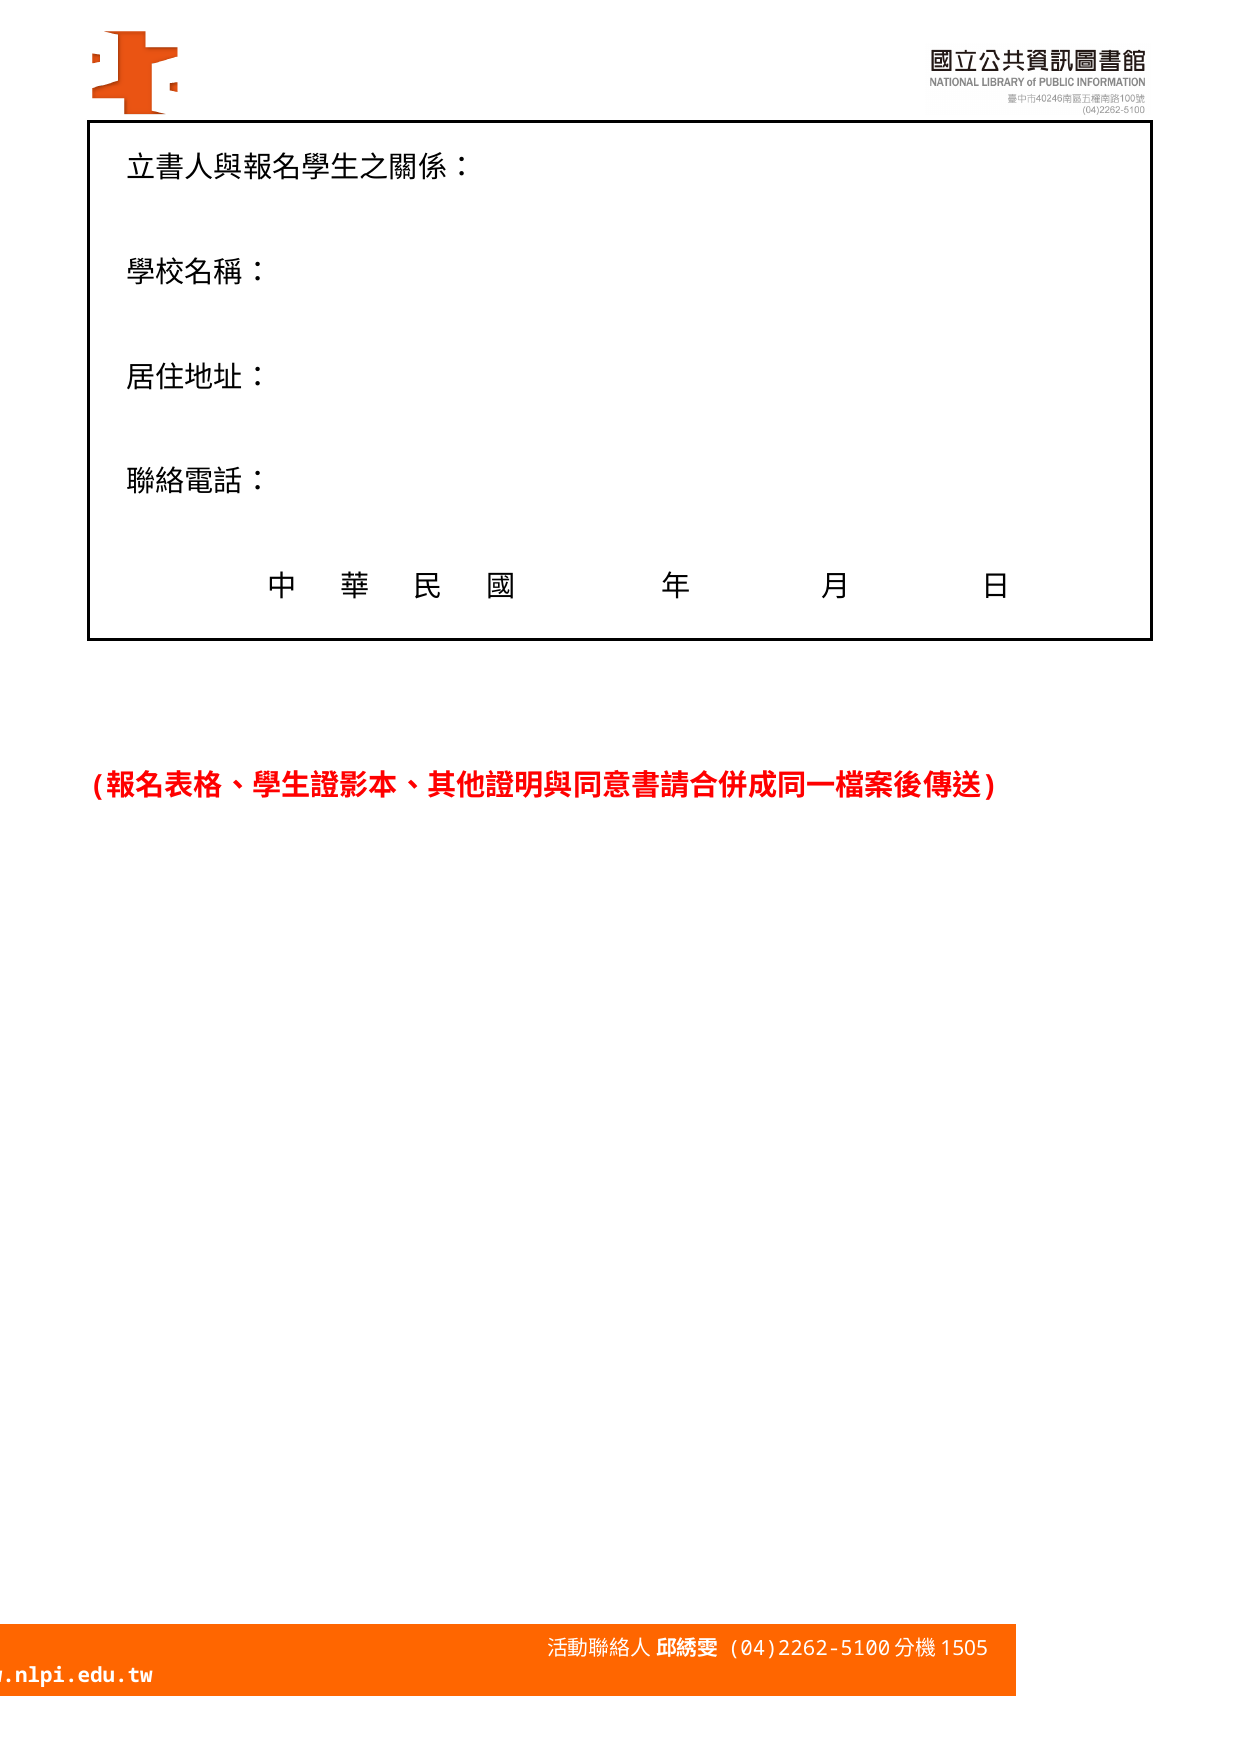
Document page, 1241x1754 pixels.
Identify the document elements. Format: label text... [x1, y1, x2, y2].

table_header 立書人與報名學生之關係： 學校名稱： 居住地址： 聯絡電話： 中 華 民 國 年 月 日 [90, 123, 1150, 638]
text (報名表格、學生證影本、其他證明與同意書請合併成同一檔案後傳送) [89, 741, 1154, 804]
